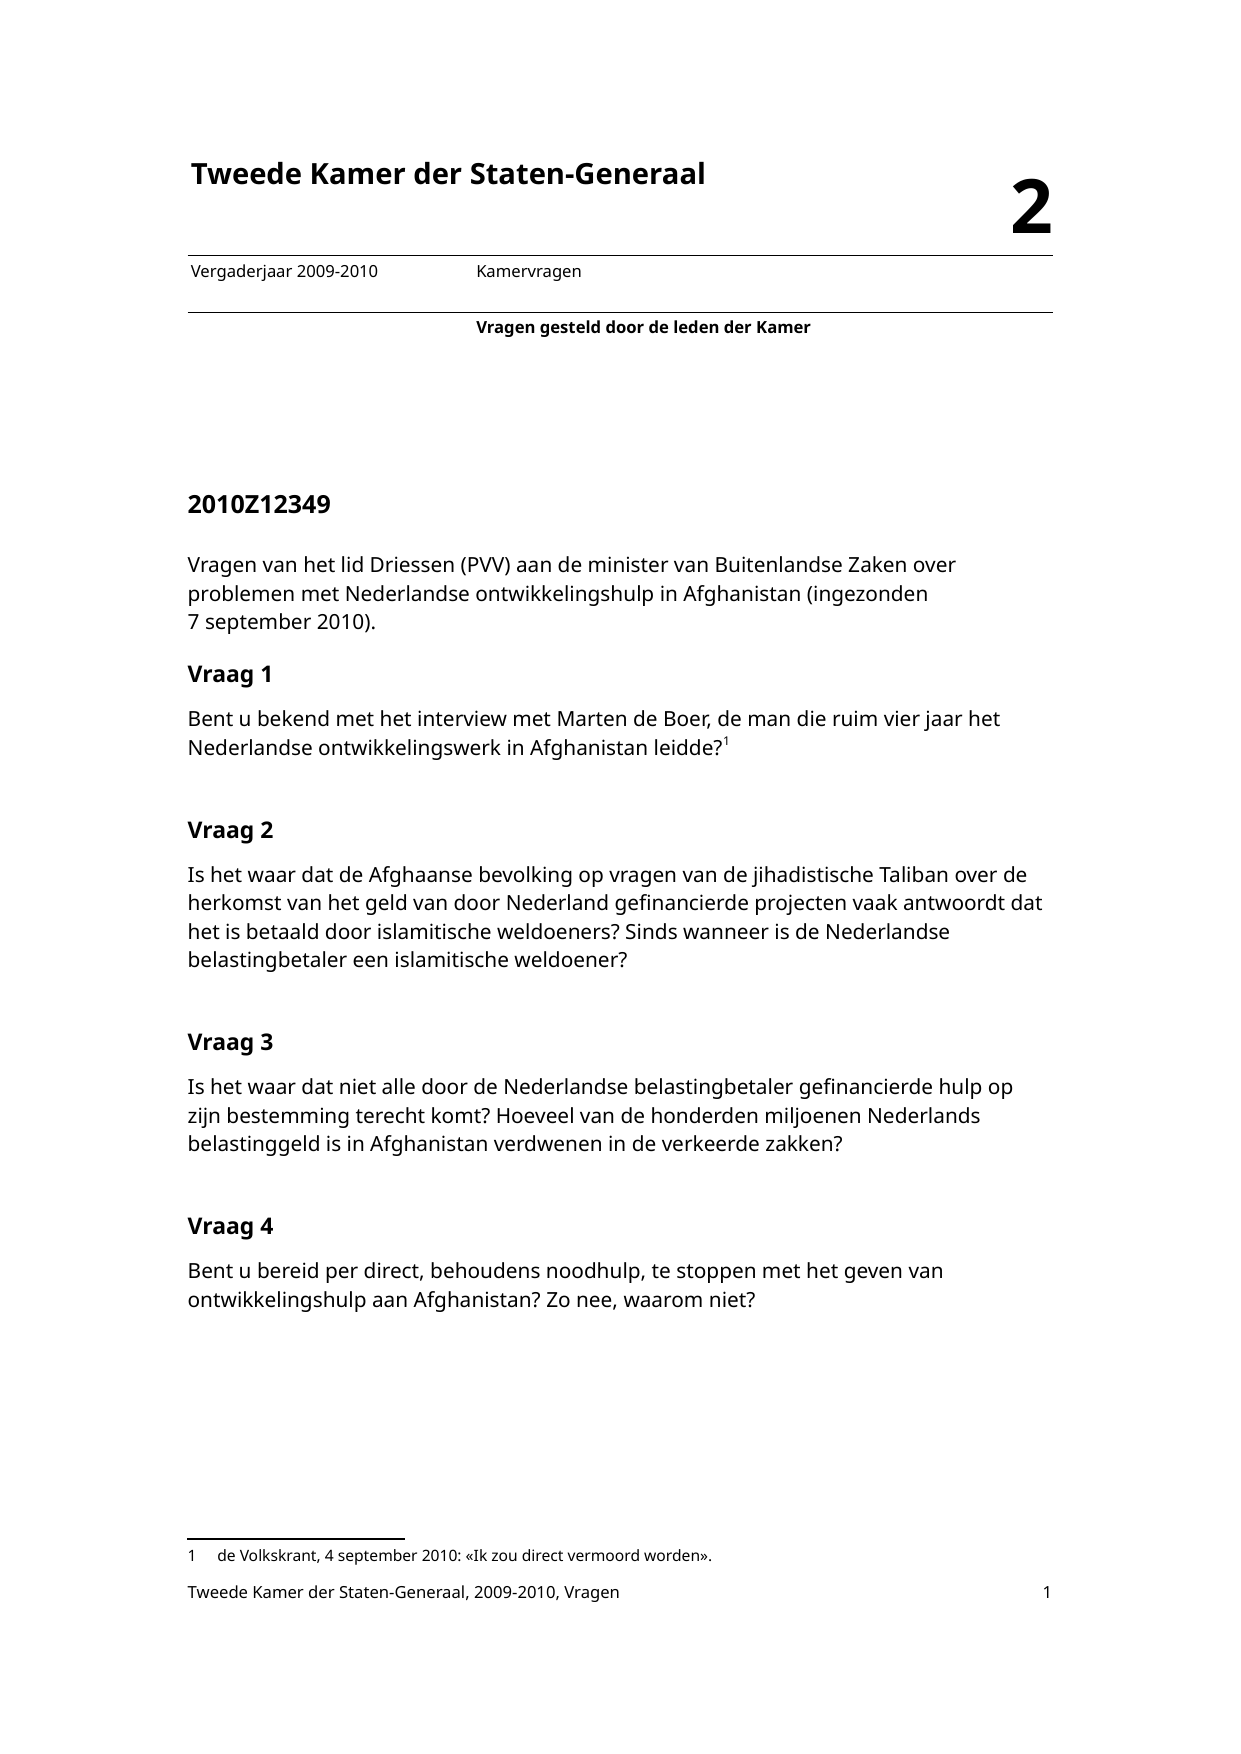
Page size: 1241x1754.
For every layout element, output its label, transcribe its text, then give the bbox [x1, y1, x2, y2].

table_header Tweede Kamer der Staten-Generaal [188, 150, 879, 255]
table_cell Kamervragen [473, 256, 1053, 312]
table_cell [188, 313, 473, 339]
text 2010Z12349 [187, 487, 1053, 521]
text Vragen van het lid Driessen (PVV) aan de minister van Buitenlandse Zaken over problemen met Nederlandse ontwikkelingshulp in Afghanistan (ingezonden 7 september 2010). [187, 550, 1053, 636]
subtitle Vraag 4 [187, 1210, 1053, 1242]
subtitle Vraag 3 [187, 1026, 1053, 1057]
subtitle Vraag 1 [187, 658, 1053, 689]
subtitle Vraag 2 [187, 814, 1053, 845]
table_cell Vergaderjaar 2009-2010 [188, 256, 473, 312]
text de Volkskrant, 4 september 2010: «Ik zou direct vermoord worden». [187, 1538, 1053, 1566]
table_cell Vragen gesteld door de leden der Kamer [473, 313, 1053, 339]
table_header 2 [880, 150, 1053, 255]
text Bent u bereid per direct, behoudens noodhulp, te stoppen met het geven van ontwikkelingshulp aan Afghanistan? Zo nee, waarom niet? [187, 1257, 1053, 1313]
text Bent u bekend met het interview met Marten de Boer, de man die ruim vier jaar het Nederlandse ontwikkelingswerk in Afghanistan leidde? [187, 704, 1053, 761]
text Is het waar dat niet alle door de Nederlandse belastingbetaler gefinancierde hulp op zijn bestemming terecht komt? Hoeveel van de honderden miljoenen Nederlands belastinggeld is in Afghanistan verdwenen in de verkeerde zakken? [187, 1072, 1053, 1158]
text Is het waar dat de Afghaanse bevolking op vragen van de jihadistische Taliban over de herkomst van het geld van door Nederland gefinancierde projecten vaak antwoordt dat het is betaald door islamitische weldoeners? Sinds wanneer is de Nederlandse belastingbetaler een islamitische weldoener? [187, 860, 1053, 974]
